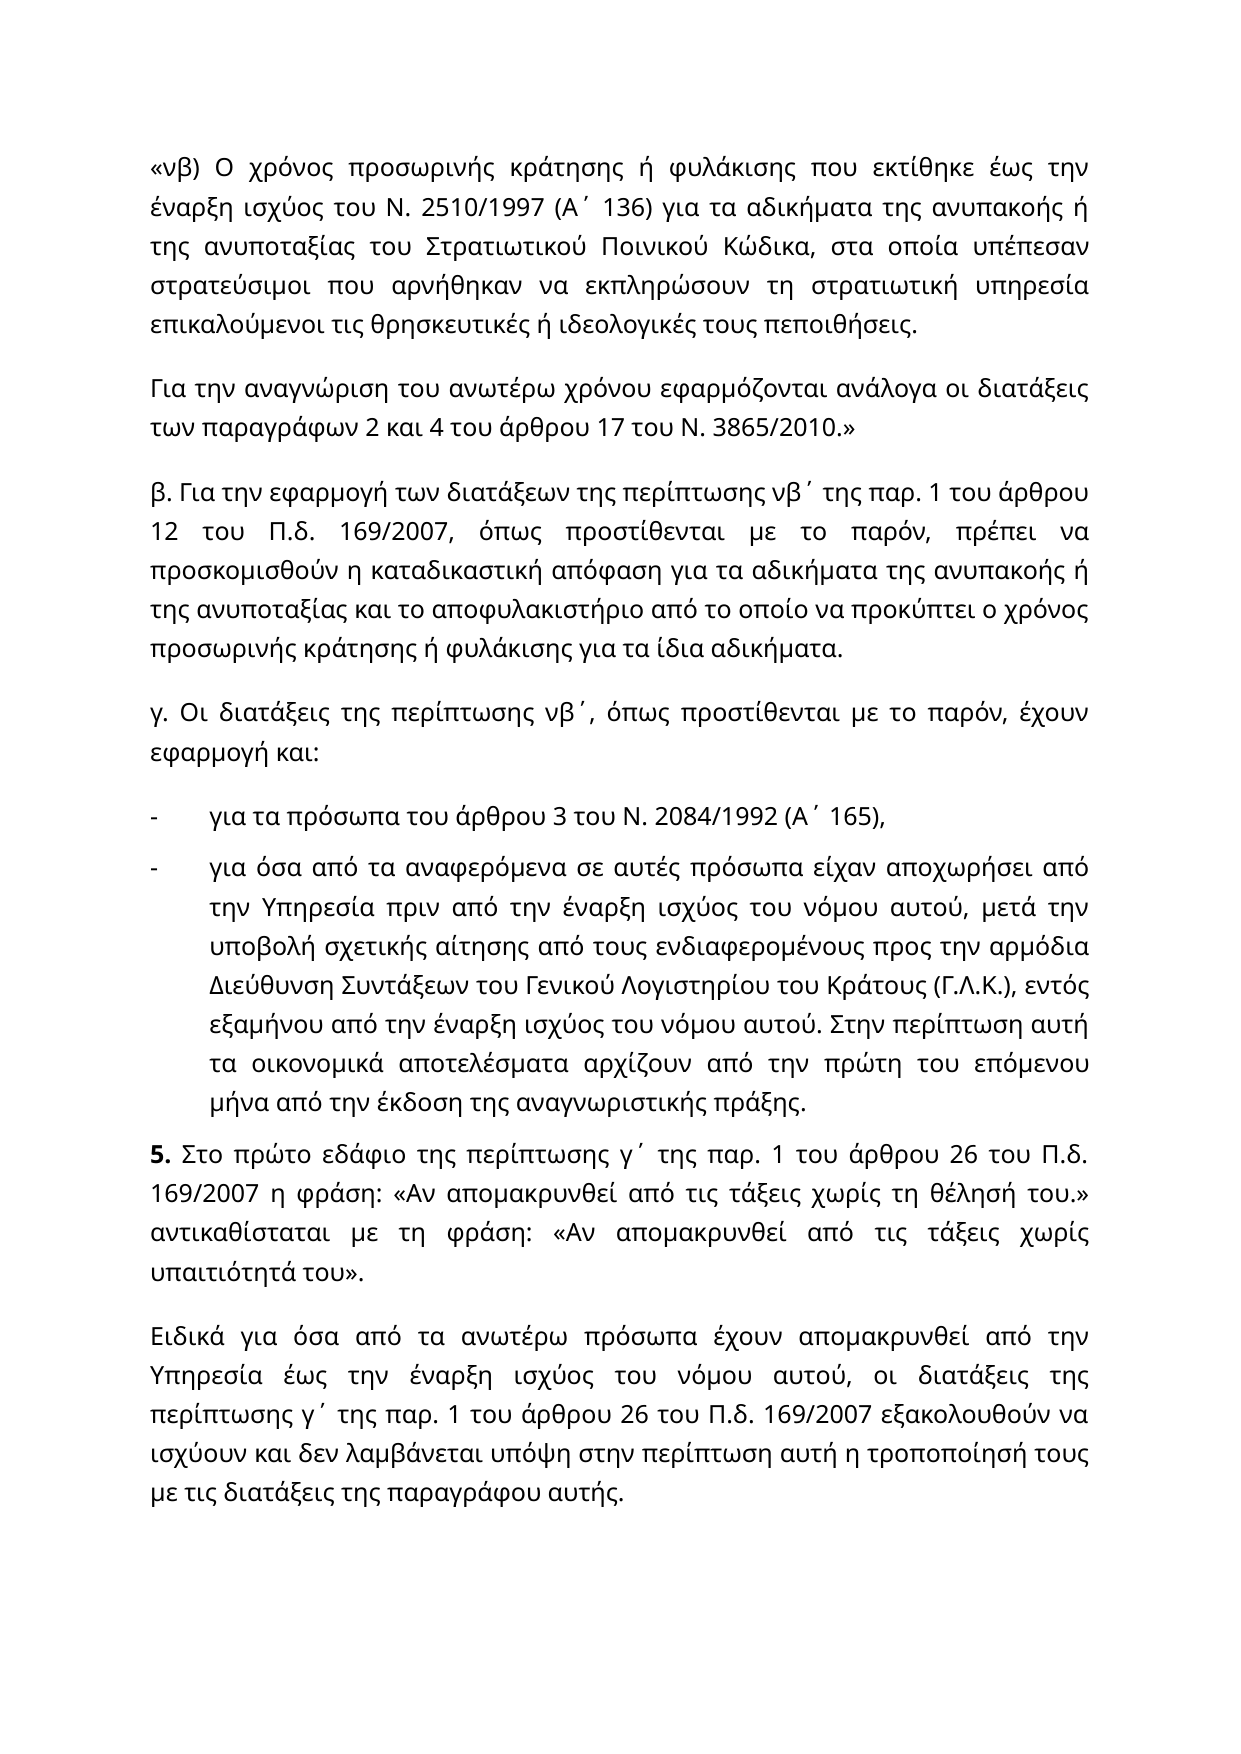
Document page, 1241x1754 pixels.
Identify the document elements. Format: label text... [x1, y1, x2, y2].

text 5. Στο πρώτο εδάφιο της περίπτωσης γ΄ της παρ. 1 του άρθρου 26 του Π.δ. 169/2007 η φράση: «Αν απομακρυνθεί από τις τάξεις χωρίς τη θέλησή του.» αντικαθίσταται με τη φράση: «Αν απομακρυνθεί από τις τάξεις χωρίς υπαιτιότητά του». [150, 1137, 1090, 1288]
list - για τα πρόσωπα του άρθρου 3 του Ν. 2084/1992 (Α΄ 165), [150, 798, 1090, 832]
text Για την αναγνώριση του ανωτέρω χρόνου εφαρμόζονται ανάλογα οι διατάξεις των παραγράφων 2 και 4 του άρθρου 17 του Ν. 3865/2010.» [150, 371, 1090, 444]
text «νβ) Ο χρόνος προσωρινής κράτησης ή φυλάκισης που εκτίθηκε έως την έναρξη ισχύος του Ν. 2510/1997 (Α΄ 136) για τα αδικήματα της ανυπακοής ή της ανυποταξίας του Στρατιωτικού Ποινικού Κώδικα, στα οποία υπέπεσαν στρατεύσιμοι που αρνήθηκαν να εκπληρώσουν τη στρατιωτική υπηρεσία επικαλούμενοι τις θρησκευτικές ή ιδεολογικές τους πεποιθήσεις. [150, 150, 1090, 341]
text Ειδικά για όσα από τα ανωτέρω πρόσωπα έχουν απομακρυνθεί από την Υπηρεσία έως την έναρξη ισχύος του νόμου αυτού, οι διατάξεις της περίπτωσης γ΄ της παρ. 1 του άρθρου 26 του Π.δ. 169/2007 εξακολουθούν να ισχύουν και δεν λαμβάνεται υπόψη στην περίπτωση αυτή η τροποποίησή τους με τις διατάξεις της παραγράφου αυτής. [150, 1318, 1090, 1509]
list - για όσα από τα αναφερόμενα σε αυτές πρόσωπα είχαν αποχωρήσει από την Υπηρεσία πριν από την έναρξη ισχύος του νόμου αυτού, μετά την υποβολή σχετικής αίτησης από τους ενδιαφερομένους προς την αρμόδια Διεύθυνση Συντάξεων του Γενικού Λογιστηρίου του Κράτους (Γ.Λ.Κ.), εντός εξαμήνου από την έναρξη ισχύος του νόμου αυτού. Στην περίπτωση αυτή τα οικονομικά αποτελέσματα αρχίζουν από την πρώτη του επόμενου μήνα από την έκδοση της αναγνωριστικής πράξης. [150, 850, 1090, 1119]
text β. Για την εφαρμογή των διατάξεων της περίπτωσης νβ΄ της παρ. 1 του άρθρου 12 του Π.δ. 169/2007, όπως προστίθενται με το παρόν, πρέπει να προσκομισθούν η καταδικαστική απόφαση για τα αδικήματα της ανυπακοής ή της ανυποταξίας και το αποφυλακιστήριο από το οποίο να προκύπτει ο χρόνος προσωρινής κράτησης ή φυλάκισης για τα ίδια αδικήματα. [150, 474, 1090, 665]
text γ. Οι διατάξεις της περίπτωσης νβ΄, όπως προστίθενται με το παρόν, έχουν εφαρμογή και: [150, 695, 1090, 768]
